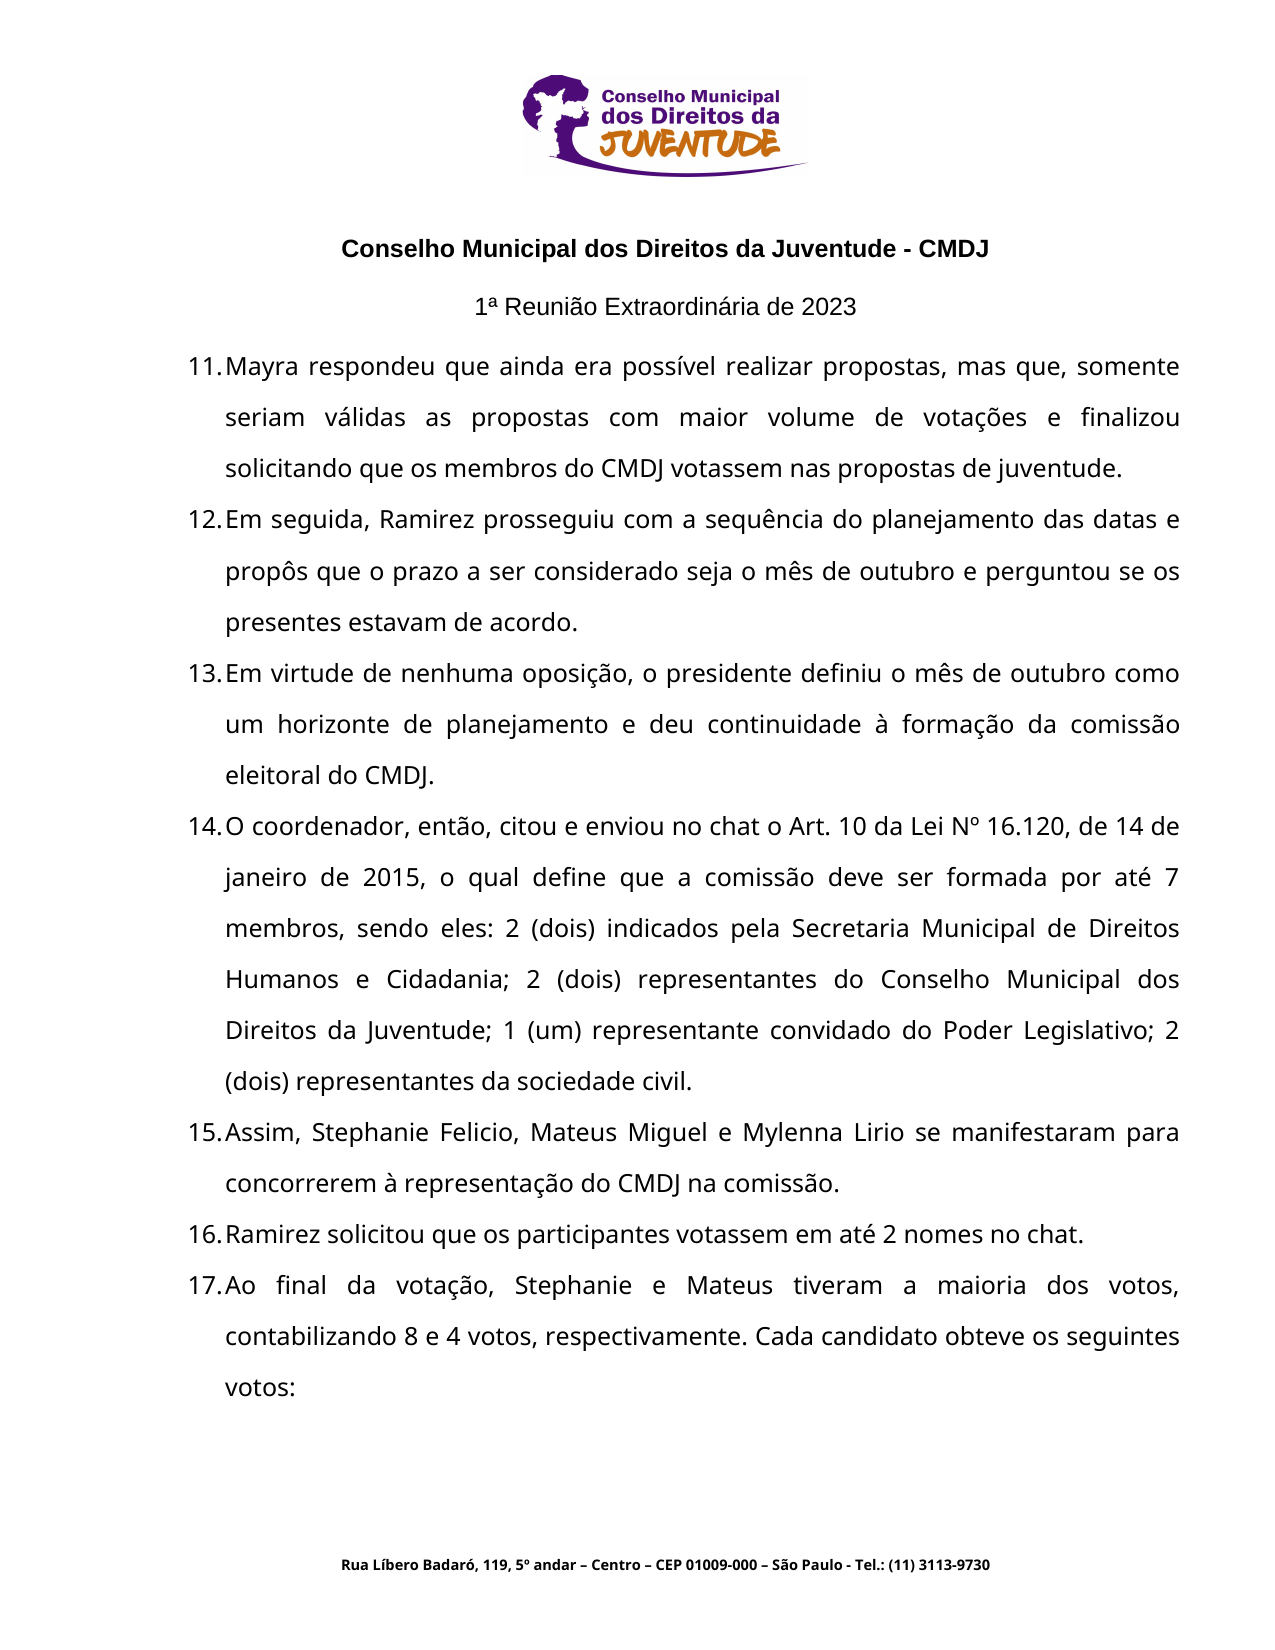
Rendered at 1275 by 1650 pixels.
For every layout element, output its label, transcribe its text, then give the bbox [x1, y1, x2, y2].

list Em virtude de nenhuma oposição, o presidente definiu o mês de outubro como um horizonte de planejamento e deu continuidade à formação da comissão eleitoral do CMDJ. [187, 655, 1181, 791]
list Ramirez solicitou que os participantes votassem em até 2 nomes no chat. [187, 1217, 1181, 1251]
list O coordenador, então, citou e enviou no chat o Art. 10 da Lei Nº 16.120, de 14 de janeiro de 2015, o qual define que a comissão deve ser formada por até 7 membros, sendo eles: 2 (dois) indicados pela Secretaria Municipal de Direitos Humanos e Cidadania; 2 (dois) representantes do Conselho Municipal dos Direitos da Juventude; 1 (um) representante convidado do Poder Legislativo; 2 (dois) representantes da sociedade civil. [187, 808, 1181, 1098]
list Assim, Stephanie Felicio, Mateus Miguel e Mylenna Lirio se manifestaram para concorrerem à representação do CMDJ na comissão. [187, 1115, 1181, 1200]
list Em seguida, Ramirez prosseguiu com a sequência do planejamento das datas e propôs que o prazo a ser considerado seja o mês de outubro e perguntou se os presentes estavam de acordo. [187, 502, 1181, 638]
list Ao final da votação, Stephanie e Mateus tiveram a maioria dos votos, contabilizando 8 e 4 votos, respectivamente. Cada candidato obteve os seguintes votos: [187, 1268, 1181, 1404]
picture [522, 75, 809, 177]
list Mayra respondeu que ainda era possível realizar propostas, mas que, somente seriam válidas as propostas com maior volume de votações e finalizou solicitando que os membros do CMDJ votassem nas propostas de juventude. [187, 349, 1181, 485]
